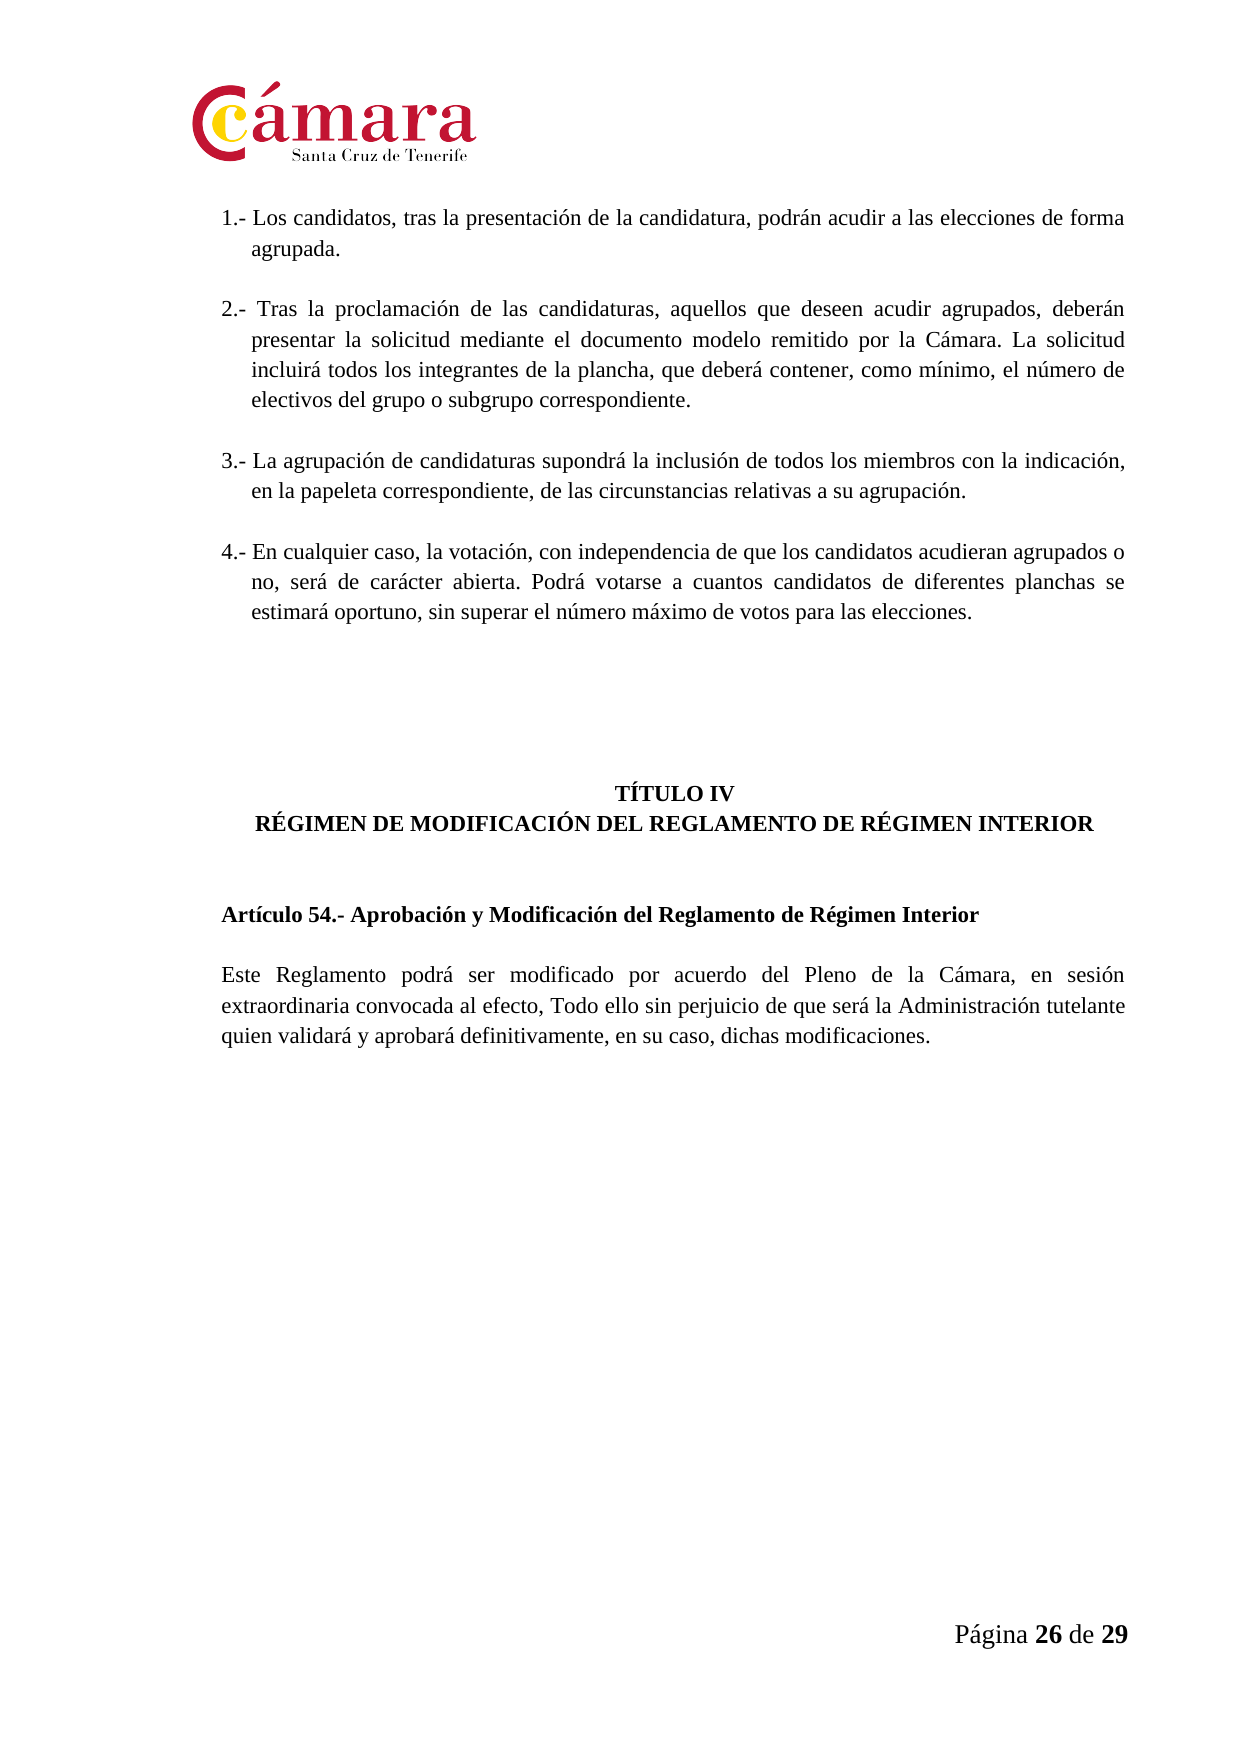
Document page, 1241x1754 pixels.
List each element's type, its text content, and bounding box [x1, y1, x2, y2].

text TÍTULO IV [221, 780, 1128, 806]
text 2.- Tras la proclamación de las candidaturas, aquellos que deseen acudir agrupados, deberán presentar la solicitud mediante el documento modelo remitido por la Cámara. La solicitud incluirá todos los integrantes de la plancha, que deberá contener, como mínimo, el número de electivos del grupo o subgrupo correspondiente. [221, 295, 1127, 412]
text 1.- Los candidatos, tras la presentación de la candidatura, podrán acudir a las elecciones de forma agrupada. [221, 204, 1127, 261]
text 3.- La agrupación de candidaturas supondrá la inclusión de todos los miembros con la indicación, en la papeleta correspondiente, de las circunstancias relativas a su agrupación. [221, 447, 1127, 503]
text 4.- En cualquier caso, la votación, con independencia de que los candidatos acudieran agrupados o no, será de carácter abierta. Podrá votarse a cuantos candidatos de diferentes planchas se estimará oportuno, sin superar el número máximo de votos para las elecciones. [221, 538, 1127, 624]
text RÉGIMEN DE MODIFICACIÓN DEL REGLAMENTO DE RÉGIMEN INTERIOR [221, 810, 1128, 836]
text Artículo 54.- Aprobación y Modificación del Reglamento de Régimen Interior [221, 901, 1127, 927]
text Este Reglamento podrá ser modificado por acuerdo del Pleno de la Cámara, en sesión extraordinaria convocada al efecto, Todo ello sin perjuicio de que será la Administración tutelante quien validará y aprobará definitivamente, en su caso, dichas modificaciones. [221, 962, 1127, 1048]
